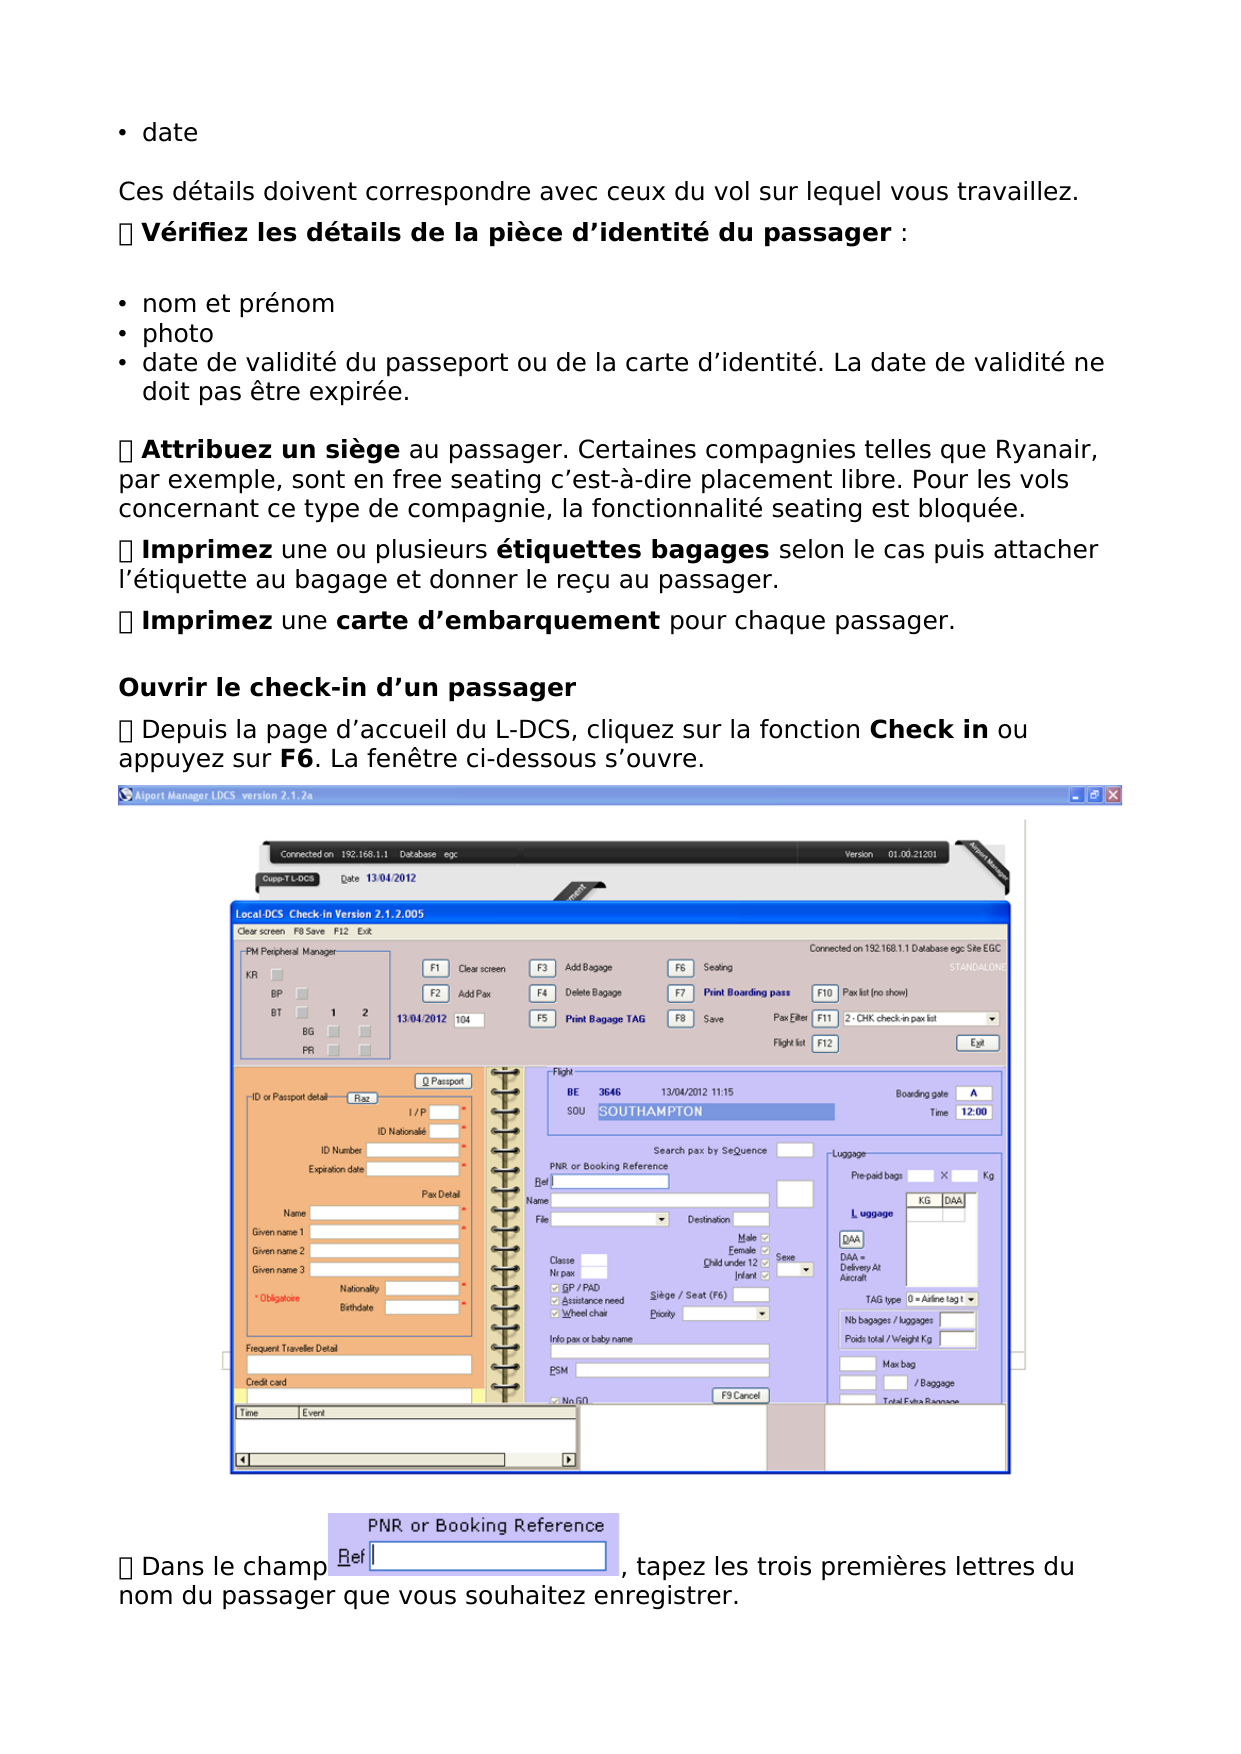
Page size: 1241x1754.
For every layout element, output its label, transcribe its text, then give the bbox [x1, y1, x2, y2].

list photo [118, 319, 1122, 348]
text  Imprimez une ou plusieurs étiquettes bagages selon le cas puis attacher l’étiquette au bagage et donner le reçu au passager. [118, 536, 1122, 594]
text Ces détails doivent correspondre avec ceux du vol sur lequel vous travaillez. [118, 177, 1122, 206]
list nom et prénom [118, 289, 1122, 319]
list date de validité du passeport ou de la carte d’identité. La date de validité ne doit pas être expirée. [118, 348, 1122, 406]
subtitle Ouvrir le check-in d’un passager [118, 673, 1122, 702]
text  Vérifiez les détails de la pièce d’identité du passager : [118, 218, 1122, 248]
picture [327, 1513, 621, 1576]
list date [118, 118, 1122, 147]
text  Depuis la page d’accueil du L-DCS, cliquez sur la fonction Check in ou appuyez sur F6. La fenêtre ci-dessous s’ouvre. [118, 715, 1122, 773]
text  Attribuez un siège au passager. Certaines compagnies telles que Ryanair, par exemple, sont en free seating c’est-à-dire placement libre. Pour les vols concernant ce type de compagnie, la fonctionnalité seating est bloquée. [118, 436, 1122, 523]
text  Imprimez une carte d’embarquement pour chaque passager. [118, 607, 1122, 636]
picture [118, 785, 1123, 1501]
text  Dans le champ, tapez les trois premières lettres du nom du passager que vous souhaitez enregistrer. [118, 1513, 1122, 1611]
